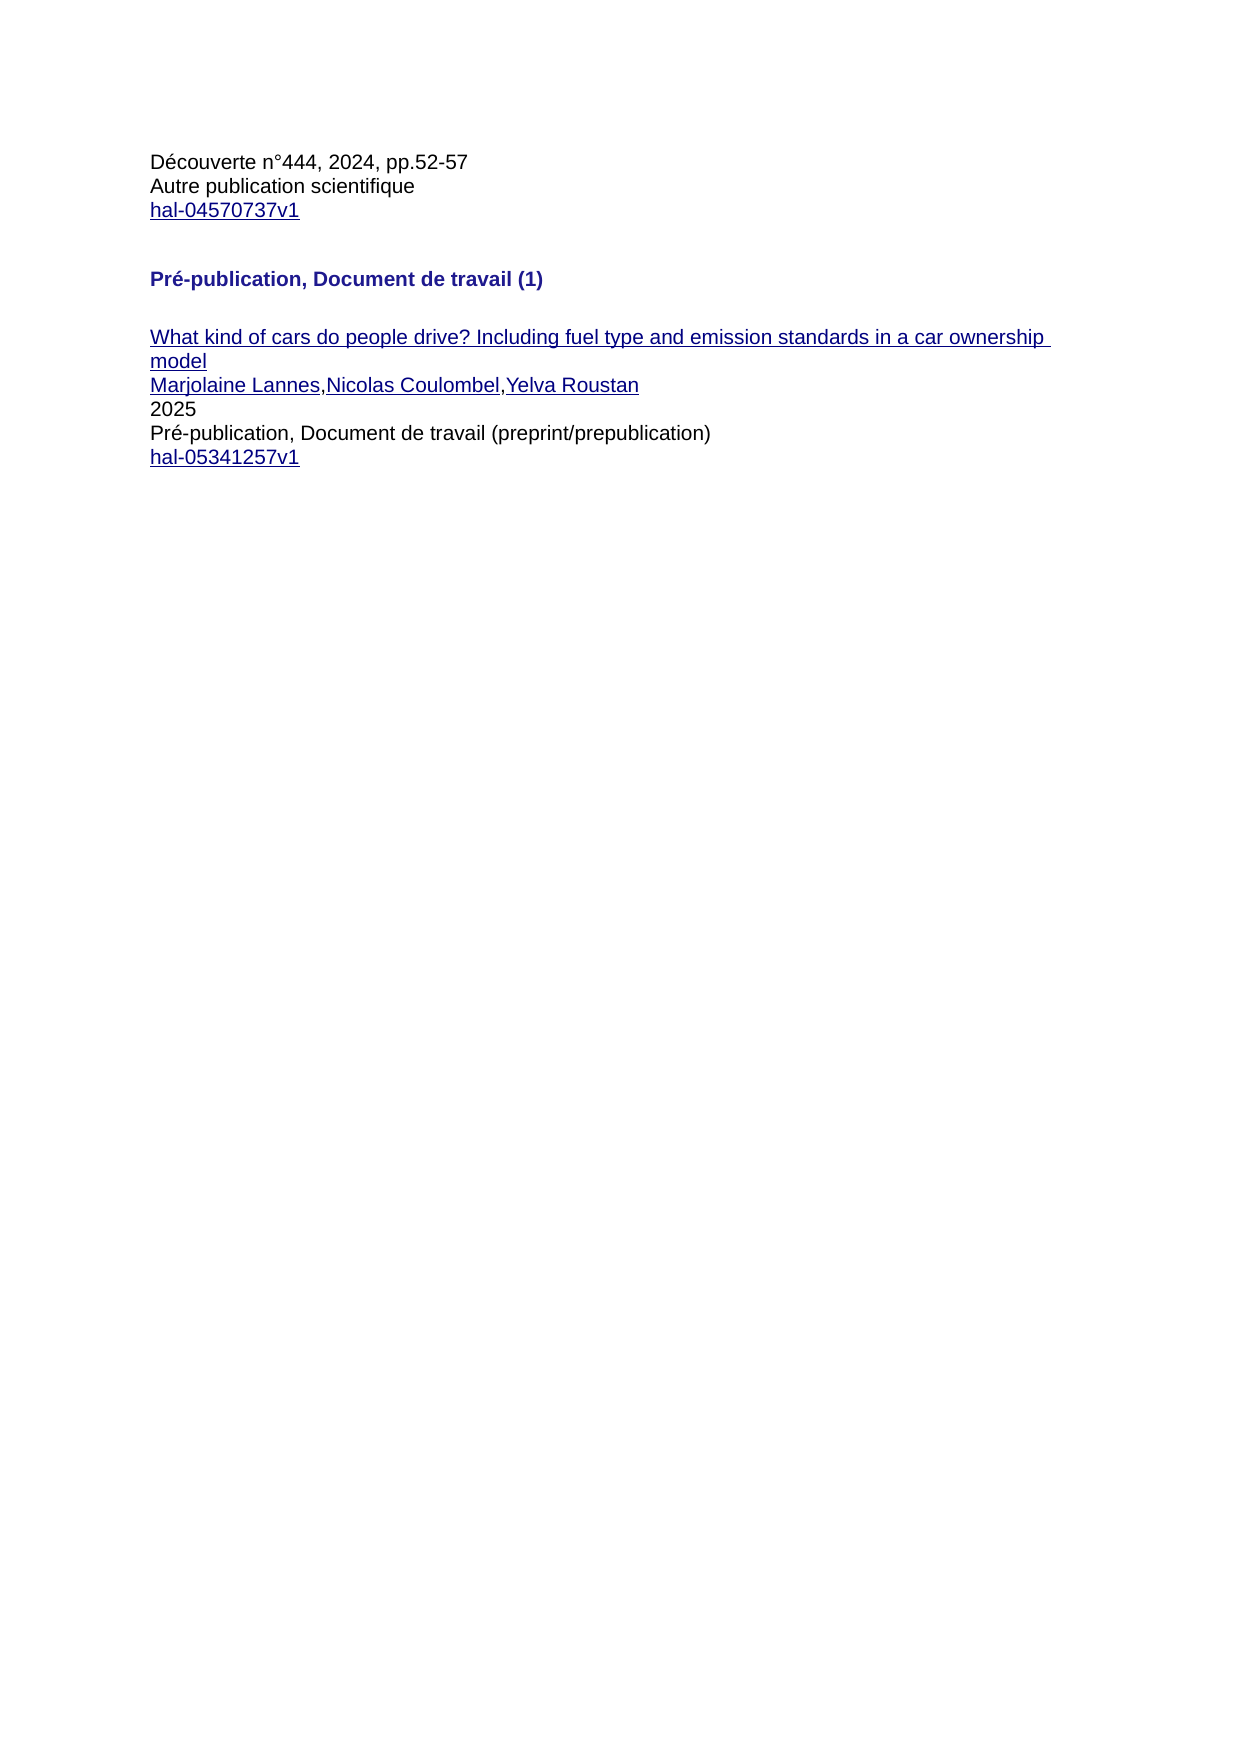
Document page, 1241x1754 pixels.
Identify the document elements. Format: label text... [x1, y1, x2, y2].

subtitle Pré-publication, Document de travail (1) [150, 267, 1090, 291]
table_header What kind of cars do people drive? Including fuel type and emission standards in a car ownership model Marjolaine Lannes,Nicolas Coulombel,Yelva Roustan 2025 Pré-publication, Document de travail (preprint/prepublication) hal-05341257v1 [150, 325, 1090, 469]
table_header Découverte n°444, 2024, pp.52-57 Autre publication scientifique hal-04570737v1 [150, 150, 1090, 222]
